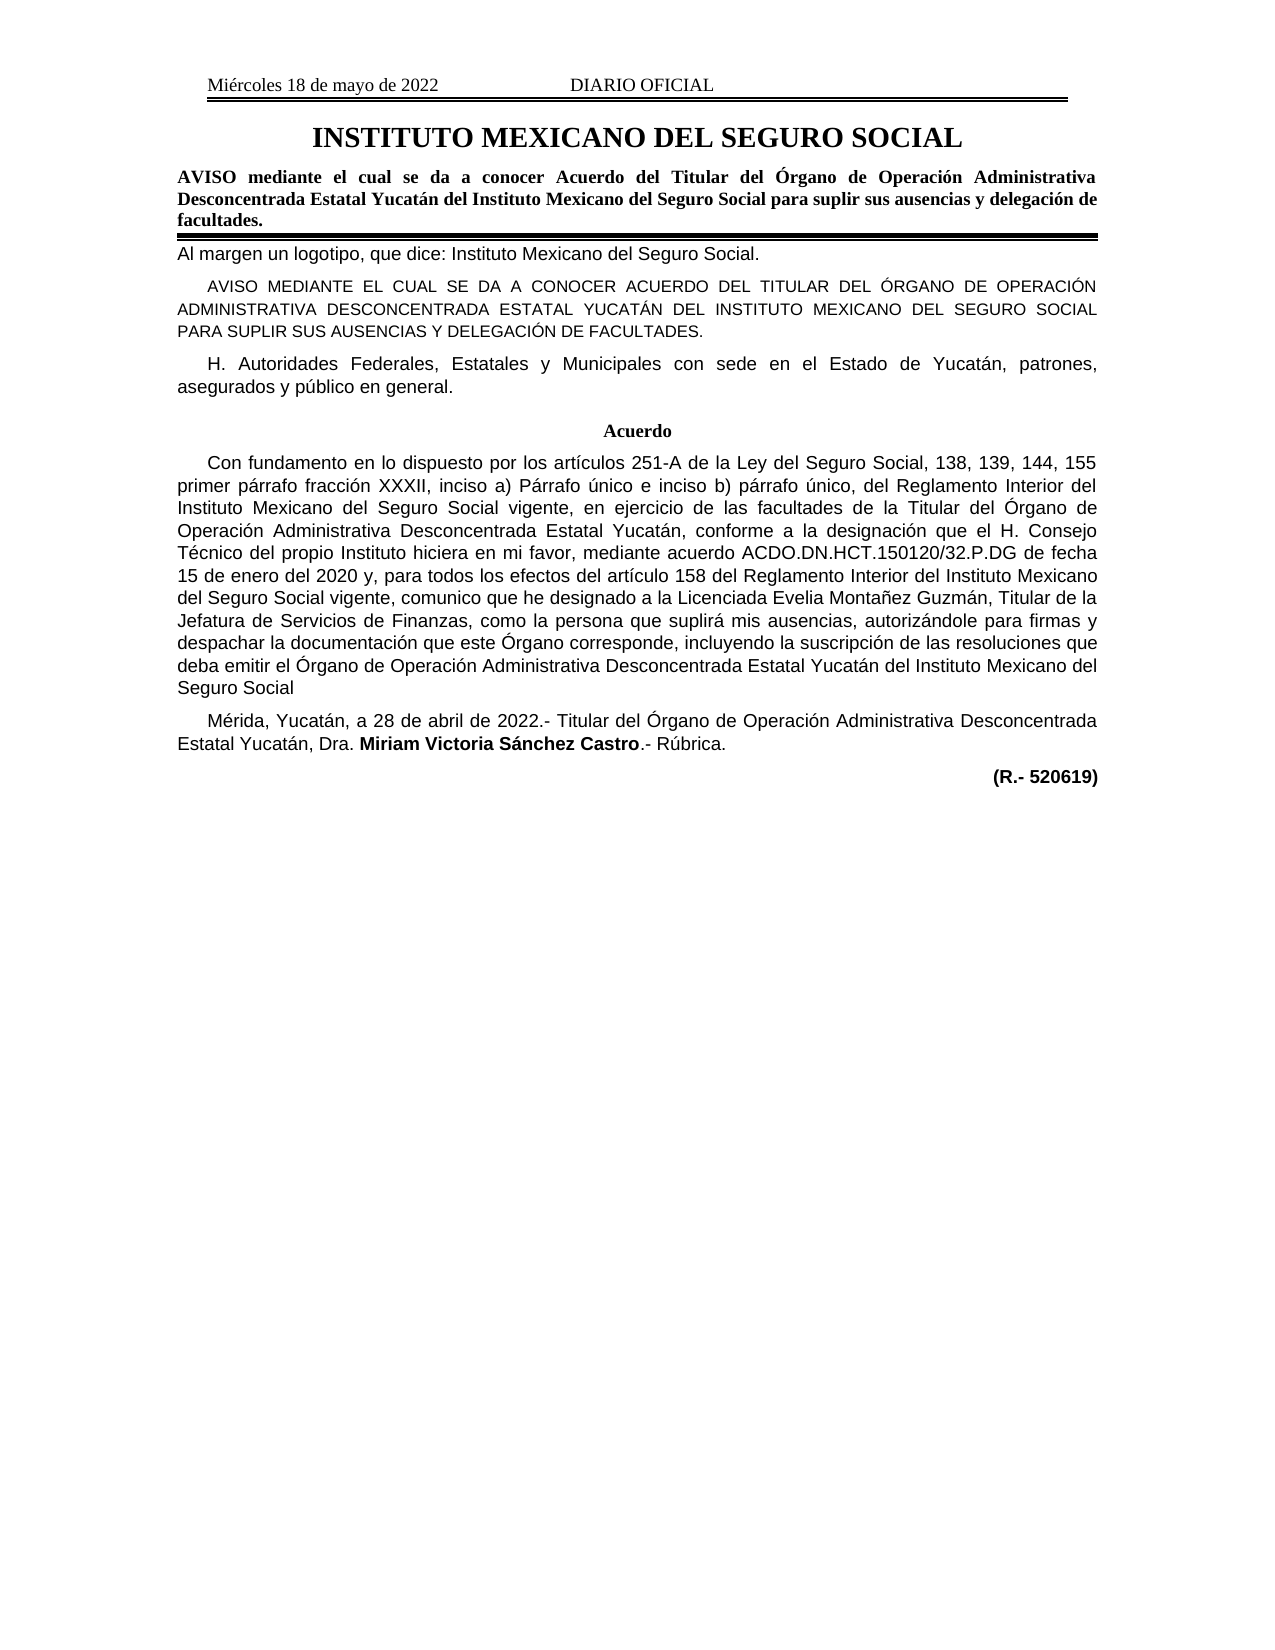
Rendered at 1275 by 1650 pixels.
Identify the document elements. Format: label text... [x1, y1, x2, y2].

text INSTITUTO MEXICANO DEL SEGURO SOCIAL [177, 120, 1098, 153]
text Con fundamento en lo dispuesto por los artículos 251-A de la Ley del Seguro Social, 138, 139, 144, 155 primer párrafo fracción XXXII, inciso a) Párrafo único e inciso b) párrafo único, del Reglamento Interior del Instituto Mexicano del Seguro Social vigente, en ejercicio de las facultades de la Titular del Órgano de Operación Administrativa Desconcentrada Estatal Yucatán, conforme a la designación que el H. Consejo Técnico del propio Instituto hiciera en mi favor, mediante acuerdo ACDO.DN.HCT.150120/32.P.DG de fecha 15 de enero del 2020 y, para todos los efectos del artículo 158 del Reglamento Interior del Instituto Mexicano del Seguro Social vigente, comunico que he designado a la Licenciada Evelia Montañez Guzmán, Titular de la Jefatura de Servicios de Finanzas, como la persona que suplirá mis ausencias, autorizándole para firmas y despachar la documentación que este Órgano corresponde, incluyendo la suscripción de las resoluciones que deba emitir el Órgano de Operación Administrativa Desconcentrada Estatal Yucatán del Instituto Mexicano del Seguro Social [177, 452, 1098, 699]
text Mérida, Yucatán, a 28 de abril de 2022.- Titular del Órgano de Operación Administrativa Desconcentrada Estatal Yucatán, Dra. Miriam Victoria Sánchez Castro.- Rúbrica. [177, 710, 1098, 755]
text AVISO MEDIANTE EL CUAL SE DA A CONOCER ACUERDO DEL TITULAR DEL ÓRGANO DE OPERACIÓN ADMINISTRATIVA DESCONCENTRADA ESTATAL YUCATÁN DEL INSTITUTO MEXICANO DEL SEGURO SOCIAL PARA SUPLIR SUS AUSENCIAS Y DELEGACIÓN DE FACULTADES. [177, 275, 1098, 342]
text (R.- 520619) [177, 765, 1098, 788]
text H. Autoridades Federales, Estatales y Municipales con sede en el Estado de Yucatán, patrones, asegurados y público en general. [177, 353, 1098, 398]
text Acuerdo [177, 419, 1098, 441]
text AVISO mediante el cual se da a conocer Acuerdo del Titular del Órgano de Operación Administrativa Desconcentrada Estatal Yucatán del Instituto Mexicano del Seguro Social para suplir sus ausencias y delegación de facultades. [177, 166, 1098, 233]
text Al margen un logotipo, que dice: Instituto Mexicano del Seguro Social. [177, 241, 1098, 264]
